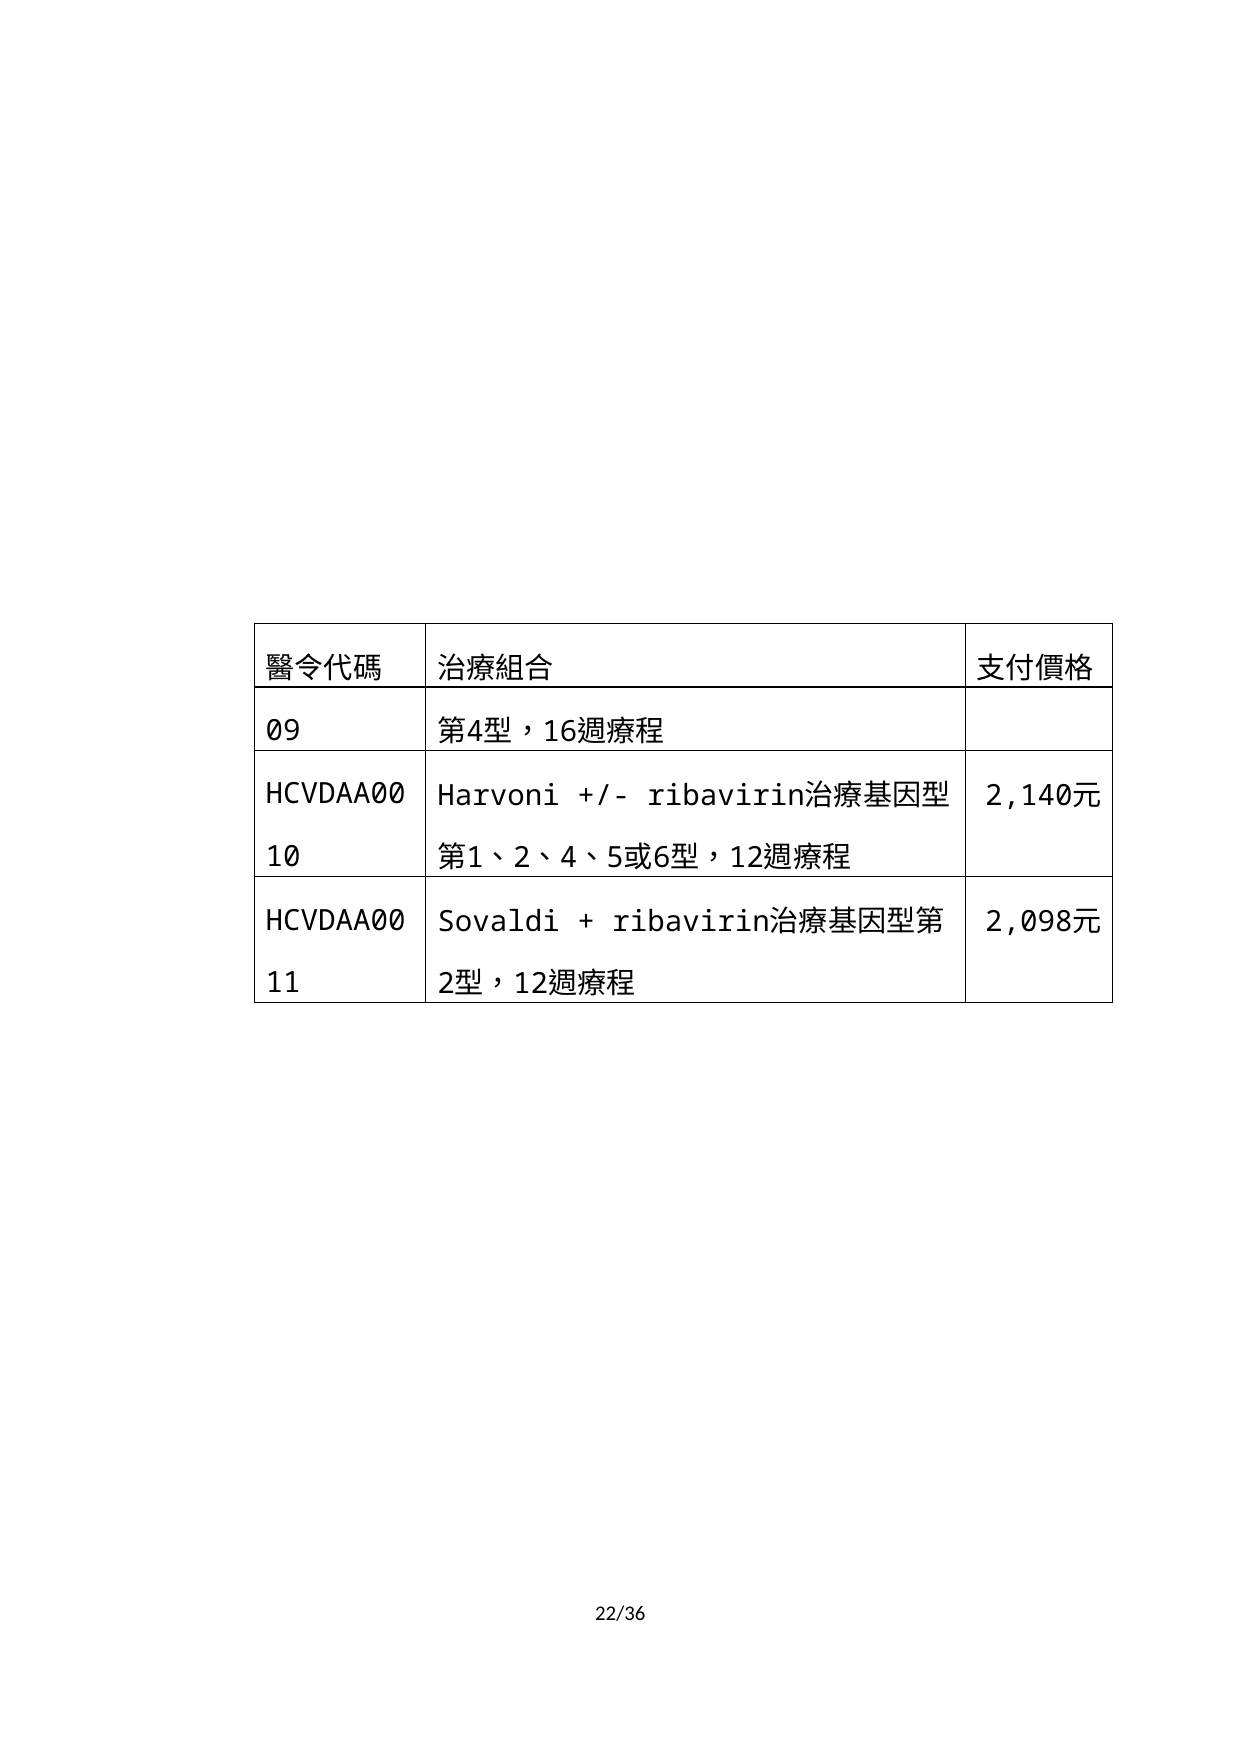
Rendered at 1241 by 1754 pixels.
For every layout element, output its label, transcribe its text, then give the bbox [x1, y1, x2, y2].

table_cell [966, 688, 1112, 750]
table_cell Sovaldi + ribavirin治療基因型第2型，12週療程 [426, 877, 965, 1002]
table_cell 2,140元 [966, 751, 1112, 876]
table_header 醫令代碼 [255, 624, 425, 686]
table_header 治療組合 [426, 624, 965, 686]
table_cell 09 [255, 688, 425, 750]
table_cell 2,098元 [966, 877, 1112, 1002]
table_cell HCVDAA0010 [255, 751, 425, 876]
table_cell Harvoni +/- ribavirin治療基因型第1、2、4、5或6型，12週療程 [426, 751, 965, 876]
table_header 支付價格 [966, 624, 1112, 686]
table_cell 第4型，16週療程 [426, 688, 965, 750]
table_cell HCVDAA0011 [255, 877, 425, 1002]
